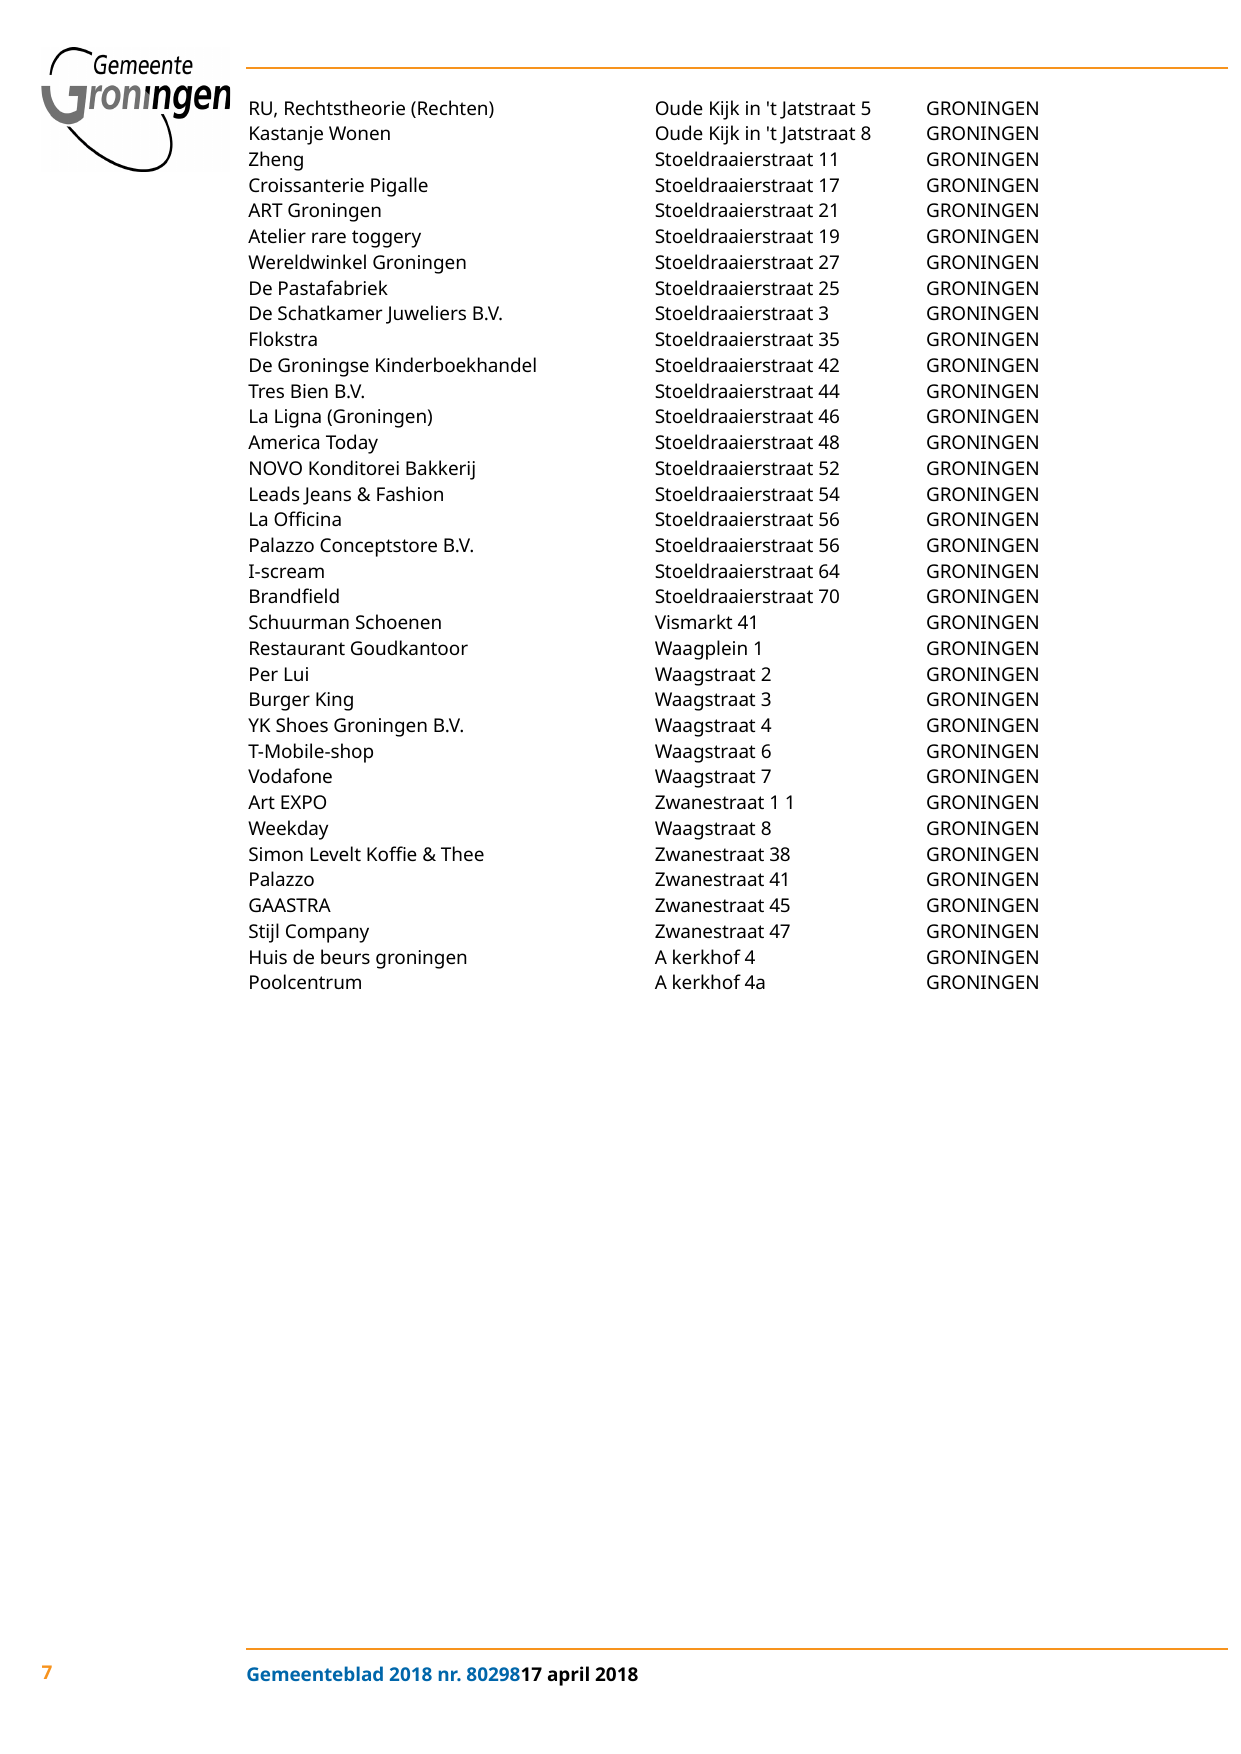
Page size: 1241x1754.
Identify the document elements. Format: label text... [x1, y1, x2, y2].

table_cell Oude Kijk in 't Jatstraat 5 [655, 95, 926, 121]
table_cell Simon Levelt Koffie & Thee [248, 841, 654, 867]
table_cell Weekday [248, 815, 654, 841]
table_cell Stoeldraaierstraat 11 [655, 146, 926, 172]
table_cell Schuurman Schoenen [248, 609, 654, 635]
table_cell De Schatkamer Juweliers B.V. [248, 301, 654, 326]
table_cell GRONINGEN [926, 172, 1152, 198]
table_cell Zwanestraat 38 [655, 841, 926, 867]
table_cell Palazzo Conceptstore B.V. [248, 532, 654, 558]
table_cell Stoeldraaierstraat 56 [655, 532, 926, 558]
table_cell Waagstraat 7 [655, 764, 926, 789]
table_cell Stijl Company [248, 918, 654, 944]
table_cell GRONINGEN [926, 584, 1152, 609]
table_cell Poolcentrum [248, 970, 654, 995]
table_cell GRONINGEN [926, 506, 1152, 532]
table_cell A kerkhof 4 [655, 944, 926, 969]
table_cell Waagstraat 6 [655, 738, 926, 764]
table_cell Burger King [248, 687, 654, 712]
table_cell Stoeldraaierstraat 25 [655, 275, 926, 301]
table_cell GRONINGEN [926, 790, 1152, 815]
table_cell GRONINGEN [926, 841, 1152, 867]
table_cell Stoeldraaierstraat 21 [655, 198, 926, 223]
table_cell T-Mobile-shop [248, 738, 654, 764]
table_cell De Groningse Kinderboekhandel [248, 352, 654, 378]
table_cell A kerkhof 4a [655, 970, 926, 995]
table_cell Stoeldraaierstraat 48 [655, 429, 926, 455]
table_cell GRONINGEN [926, 893, 1152, 918]
picture [41, 47, 231, 172]
table_cell Waagplein 1 [655, 635, 926, 661]
table_cell Waagstraat 8 [655, 815, 926, 841]
table_cell Vismarkt 41 [655, 609, 926, 635]
table_cell Oude Kijk in 't Jatstraat 8 [655, 121, 926, 146]
table_cell Stoeldraaierstraat 54 [655, 481, 926, 506]
table_cell GRONINGEN [926, 635, 1152, 661]
table_cell GRONINGEN [926, 738, 1152, 764]
table_cell Huis de beurs groningen [248, 944, 654, 969]
table_cell Wereldwinkel Groningen [248, 249, 654, 275]
table_cell YK Shoes Groningen B.V. [248, 712, 654, 738]
table_cell I-scream [248, 558, 654, 584]
table_cell GRONINGEN [926, 687, 1152, 712]
table_cell Stoeldraaierstraat 44 [655, 378, 926, 403]
table_cell GRONINGEN [926, 146, 1152, 172]
table_cell Brandfield [248, 584, 654, 609]
table_cell GRONINGEN [926, 867, 1152, 892]
table_cell America Today [248, 429, 654, 455]
table_cell Art EXPO [248, 790, 654, 815]
table_cell Waagstraat 4 [655, 712, 926, 738]
table_cell GRONINGEN [926, 609, 1152, 635]
table_cell GRONINGEN [926, 712, 1152, 738]
table_cell Stoeldraaierstraat 46 [655, 404, 926, 429]
table_cell Zwanestraat 45 [655, 893, 926, 918]
table_cell GRONINGEN [926, 815, 1152, 841]
table_cell Stoeldraaierstraat 56 [655, 506, 926, 532]
table_cell Stoeldraaierstraat 52 [655, 455, 926, 481]
table_cell GRONINGEN [926, 404, 1152, 429]
table_cell GRONINGEN [926, 121, 1152, 146]
table_cell Zheng [248, 146, 654, 172]
table_cell GRONINGEN [926, 352, 1152, 378]
table_cell ART Groningen [248, 198, 654, 223]
table_cell Vodafone [248, 764, 654, 789]
table_cell GRONINGEN [926, 95, 1152, 121]
table_cell GRONINGEN [926, 455, 1152, 481]
table_cell GRONINGEN [926, 481, 1152, 506]
table_cell GRONINGEN [926, 944, 1152, 969]
table_cell GRONINGEN [926, 764, 1152, 789]
table_cell Per Lui [248, 661, 654, 687]
table_cell Stoeldraaierstraat 42 [655, 352, 926, 378]
table_cell GRONINGEN [926, 301, 1152, 326]
table_cell La Ligna (Groningen) [248, 404, 654, 429]
table_cell Stoeldraaierstraat 3 [655, 301, 926, 326]
table_cell Leads Jeans & Fashion [248, 481, 654, 506]
table_cell GRONINGEN [926, 198, 1152, 223]
table_cell RU, Rechtstheorie (Rechten) [248, 95, 654, 121]
table_cell Stoeldraaierstraat 27 [655, 249, 926, 275]
table_cell GRONINGEN [926, 558, 1152, 584]
table_cell GAASTRA [248, 893, 654, 918]
table_cell Restaurant Goudkantoor [248, 635, 654, 661]
table_cell Zwanestraat 1 1 [655, 790, 926, 815]
table_cell GRONINGEN [926, 378, 1152, 403]
table_cell Atelier rare toggery [248, 224, 654, 249]
table_cell GRONINGEN [926, 249, 1152, 275]
table_cell Croissanterie Pigalle [248, 172, 654, 198]
table_cell GRONINGEN [926, 275, 1152, 301]
table_cell GRONINGEN [926, 970, 1152, 995]
table_cell Zwanestraat 41 [655, 867, 926, 892]
table_cell Kastanje Wonen [248, 121, 654, 146]
table_cell Stoeldraaierstraat 35 [655, 326, 926, 352]
table_cell GRONINGEN [926, 918, 1152, 944]
table_cell Stoeldraaierstraat 70 [655, 584, 926, 609]
table_cell Stoeldraaierstraat 64 [655, 558, 926, 584]
table_cell Waagstraat 2 [655, 661, 926, 687]
table_cell GRONINGEN [926, 429, 1152, 455]
table_cell GRONINGEN [926, 224, 1152, 249]
table_cell Zwanestraat 47 [655, 918, 926, 944]
table_cell Flokstra [248, 326, 654, 352]
table_cell NOVO Konditorei Bakkerij [248, 455, 654, 481]
table_cell Waagstraat 3 [655, 687, 926, 712]
table_cell La Officina [248, 506, 654, 532]
table_cell GRONINGEN [926, 661, 1152, 687]
table_cell GRONINGEN [926, 326, 1152, 352]
table_cell Palazzo [248, 867, 654, 892]
table_cell Tres Bien B.V. [248, 378, 654, 403]
table_cell De Pastafabriek [248, 275, 654, 301]
table_cell Stoeldraaierstraat 19 [655, 224, 926, 249]
table_cell Stoeldraaierstraat 17 [655, 172, 926, 198]
table_cell GRONINGEN [926, 532, 1152, 558]
